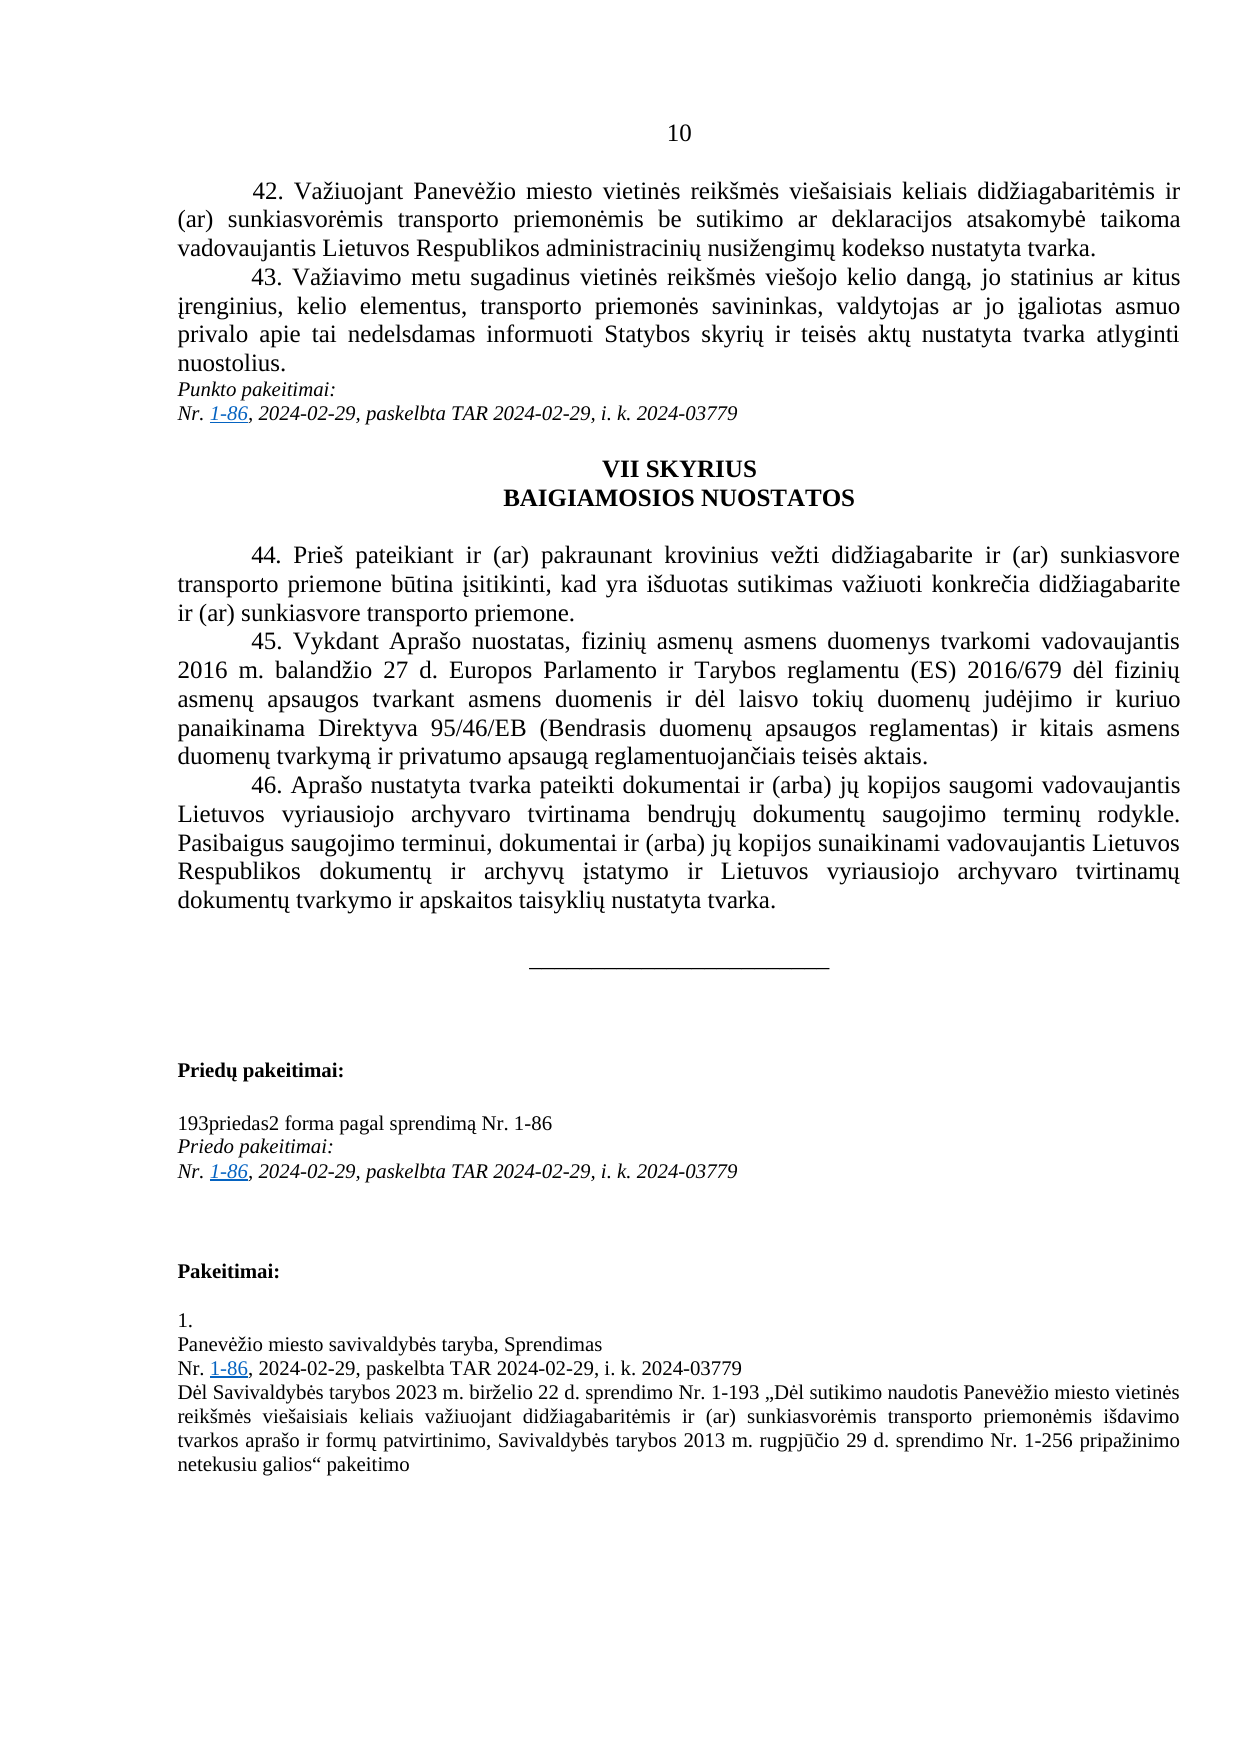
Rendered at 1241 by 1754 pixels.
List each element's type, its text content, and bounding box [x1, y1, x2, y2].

text Nr. 1-86, 2024-02-29, paskelbta TAR 2024-02-29, i. k. 2024-03779 [177, 1158, 1181, 1183]
text 46. Aprašo nustatyta tvarka pateikti dokumentai ir (arba) jų kopijos saugomi vadovaujantis Lietuvos vyriausiojo archyvaro tvirtinama bendrųjų dokumentų saugojimo terminų rodykle. Pasibaigus saugojimo terminui, dokumentai ir (arba) jų kopijos sunaikinami vadovaujantis Lietuvos Respublikos dokumentų ir archyvų įstatymo ir Lietuvos vyriausiojo archyvaro tvirtinamų dokumentų tvarkymo ir apskaitos taisyklių nustatyta tvarka. [177, 770, 1181, 914]
text 193priedas2 forma pagal sprendimą Nr. 1-86 [177, 1110, 1181, 1134]
text Priedo pakeitimai: [177, 1134, 1181, 1158]
text Priedų pakeitimai: [177, 1058, 1181, 1082]
text Panevėžio miesto savivaldybės taryba, Sprendimas [177, 1332, 1181, 1356]
text Dėl Savivaldybės tarybos 2023 m. birželio 22 d. sprendimo Nr. 1-193 „Dėl sutikimo naudotis Panevėžio miesto vietinės reikšmės viešaisiais keliais važiuojant didžiagabaritėmis ir (ar) sunkiasvorėmis transporto priemonėmis išdavimo tvarkos aprašo ir formų patvirtinimo, Savivaldybės tarybos 2013 m. rugpjūčio 29 d. sprendimo Nr. 1-256 pripažinimo netekusiu galios“ pakeitimo [177, 1380, 1181, 1476]
text BAIGIAMOSIOS NUOSTATOS [177, 483, 1181, 511]
text ________________________ [177, 943, 1181, 971]
text Pakeitimai: [177, 1259, 1181, 1283]
text Nr. 1-86, 2024-02-29, paskelbta TAR 2024-02-29, i. k. 2024-03779 [177, 401, 1181, 425]
text VII SKYRIUS [177, 454, 1181, 483]
text 44. Prieš pateikiant ir (ar) pakraunant krovinius vežti didžiagabarite ir (ar) sunkiasvore transporto priemone būtina įsitikinti, kad yra išduotas sutikimas važiuoti konkrečia didžiagabarite ir (ar) sunkiasvore transporto priemone. [177, 540, 1181, 626]
text Punkto pakeitimai: [177, 377, 1181, 401]
text 42. Važiuojant Panevėžio miesto vietinės reikšmės viešaisiais keliais didžiagabaritėmis ir (ar) sunkiasvorėmis transporto priemonėmis be sutikimo ar deklaracijos atsakomybė taikoma vadovaujantis Lietuvos Respublikos administracinių nusižengimų kodekso nustatyta tvarka. [177, 176, 1181, 262]
text 43. Važiavimo metu sugadinus vietinės reikšmės viešojo kelio dangą, jo statinius ar kitus įrenginius, kelio elementus, transporto priemonės savininkas, valdytojas ar jo įgaliotas asmuo privalo apie tai nedelsdamas informuoti Statybos skyrių ir teisės aktų nustatyta tvarka atlyginti nuostolius. [177, 262, 1181, 377]
text 1. [177, 1308, 1181, 1332]
text 45. Vykdant Aprašo nuostatas, fizinių asmenų asmens duomenys tvarkomi vadovaujantis 2016 m. balandžio 27 d. Europos Parlamento ir Tarybos reglamentu (ES) 2016/679 dėl fizinių asmenų apsaugos tvarkant asmens duomenis ir dėl laisvo tokių duomenų judėjimo ir kuriuo panaikinama Direktyva 95/46/EB (Bendrasis duomenų apsaugos reglamentas) ir kitais asmens duomenų tvarkymą ir privatumo apsaugą reglamentuojančiais teisės aktais. [177, 626, 1181, 770]
text Nr. 1-86, 2024-02-29, paskelbta TAR 2024-02-29, i. k. 2024-03779 [177, 1356, 1181, 1380]
